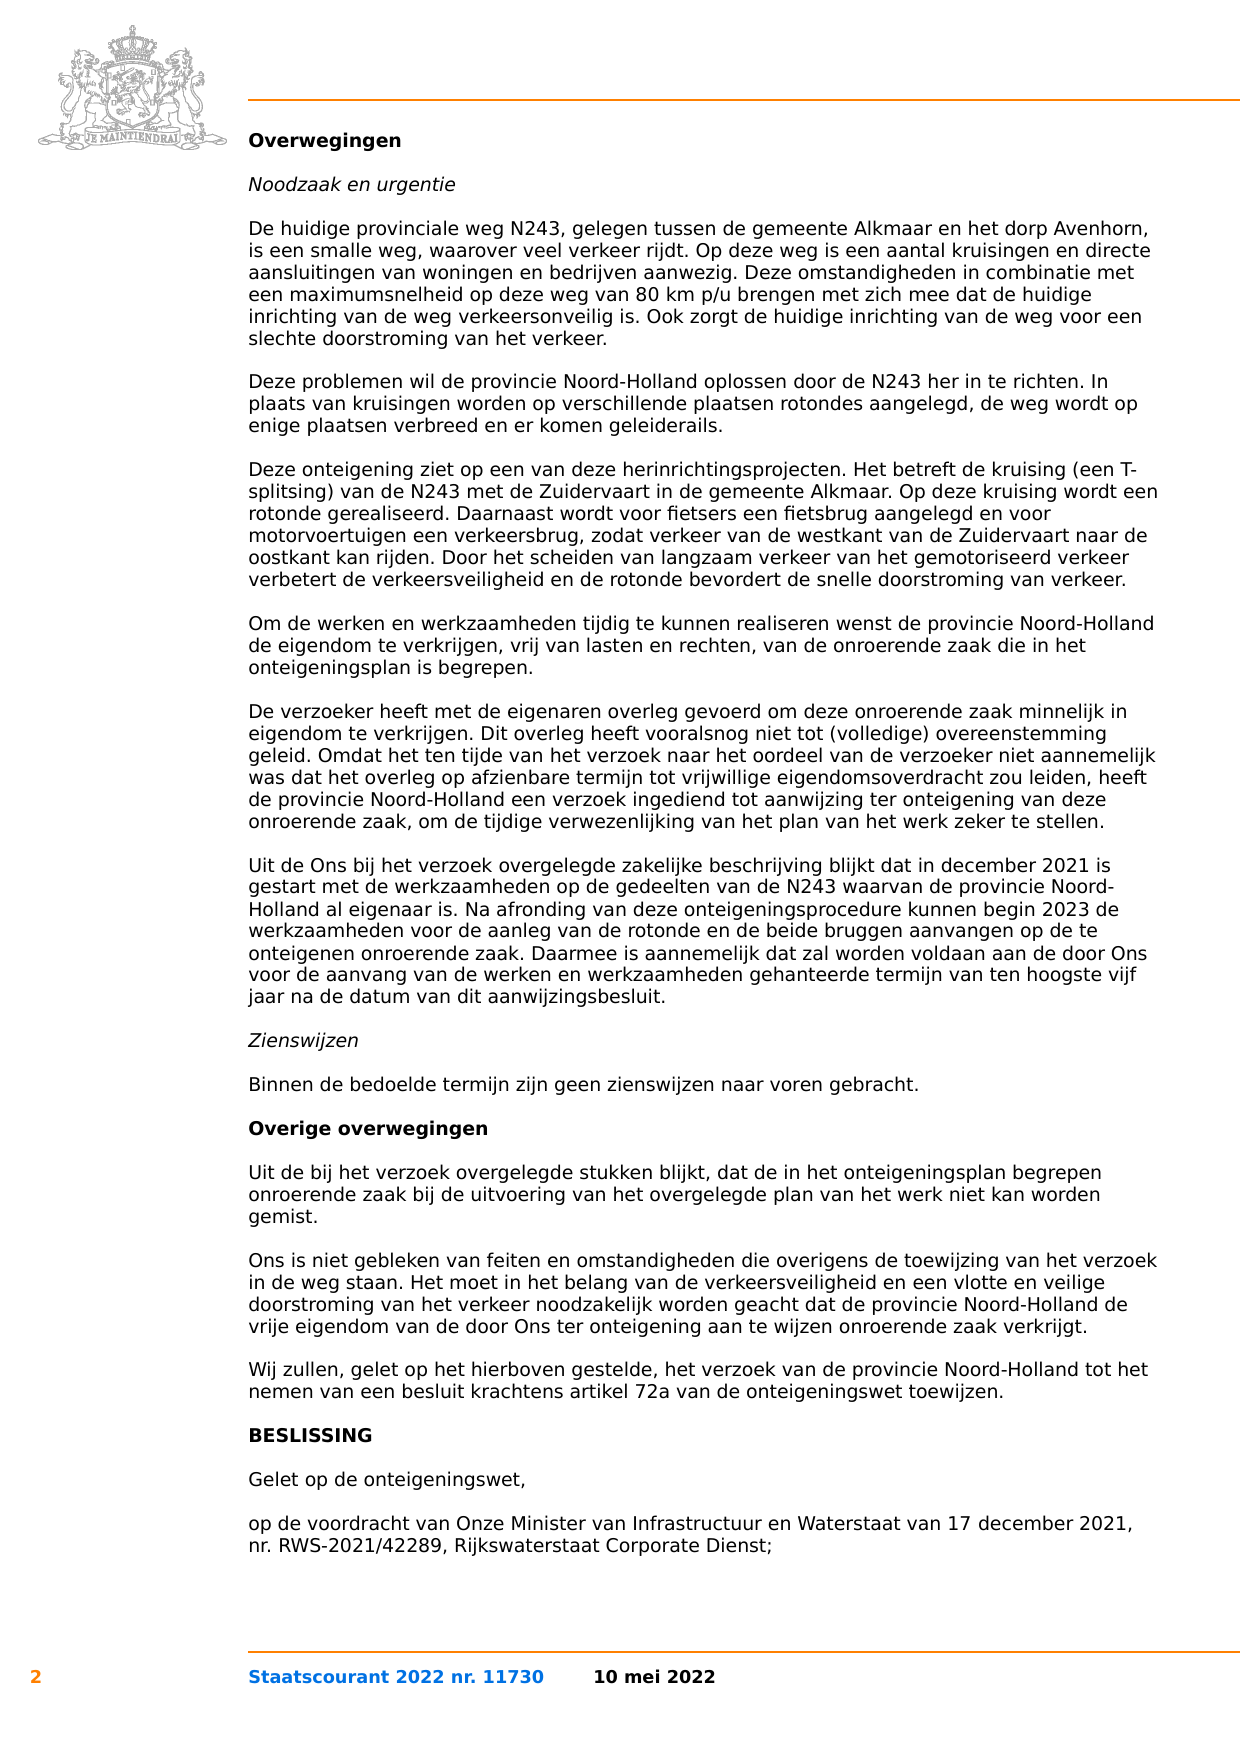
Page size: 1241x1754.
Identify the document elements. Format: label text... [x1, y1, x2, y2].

text Ons is niet gebleken van feiten en omstandigheden die overigens de toewijzing van het verzoek in de weg staan. Het moet in het belang van de verkeersveiligheid en een vlotte en veilige doorstroming van het verkeer noodzakelijk worden geacht dat de provincie Noord-Holland de vrije eigendom van de door Ons ter onteigening aan te wijzen onroerende zaak verkrijgt. [248, 1249, 1163, 1337]
text De verzoeker heeft met de eigenaren overleg gevoerd om deze onroerende zaak minnelijk in eigendom te verkrijgen. Dit overleg heeft vooralsnog niet tot (volledige) overeenstemming geleid. Omdat het ten tijde van het verzoek naar het oordeel van de verzoeker niet aannemelijk was dat het overleg op afzienbare termijn tot vrijwillige eigendomsoverdracht zou leiden, heeft de provincie Noord-Holland een verzoek ingediend tot aanwijzing ter onteigening van deze onroerende zaak, om de tijdige verwezenlijking van het plan van het werk zeker te stellen. [248, 701, 1163, 833]
subtitle Overwegingen [248, 130, 1163, 152]
text Om de werken en werkzaamheden tijdig te kunnen realiseren wenst de provincie Noord-Holland de eigendom te verkrijgen, vrij van lasten en rechten, van de onroerende zaak die in het onteigeningsplan is begrepen. [248, 613, 1163, 679]
picture [38, 25, 227, 150]
text Wij zullen, gelet op het hierboven gestelde, het verzoek van de provincie Noord-Holland tot het nemen van een besluit krachtens artikel 72a van de onteigeningswet toewijzen. [248, 1359, 1163, 1403]
subtitle Overige overwegingen [248, 1118, 1163, 1140]
text De huidige provinciale weg N243, gelegen tussen de gemeente Alkmaar en het dorp Avenhorn, is een smalle weg, waarover veel verkeer rijdt. Op deze weg is een aantal kruisingen en directe aansluitingen van woningen en bedrijven aanwezig. Deze omstandigheden in combinatie met een maximumsnelheid op deze weg van 80 km p/u brengen met zich mee dat de huidige inrichting van de weg verkeersonveilig is. Ook zorgt de huidige inrichting van de weg voor een slechte doorstroming van het verkeer. [248, 218, 1163, 349]
text Binnen de bedoelde termijn zijn geen zienswijzen naar voren gebracht. [248, 1074, 1163, 1096]
text Uit de bij het verzoek overgelegde stukken blijkt, dat de in het onteigeningsplan begrepen onroerende zaak bij de uitvoering van het overgelegde plan van het werk niet kan worden gemist. [248, 1162, 1163, 1228]
subtitle Zienswijzen [248, 1030, 1163, 1052]
text Deze problemen wil de provincie Noord-Holland oplossen door de N243 her in te richten. In plaats van kruisingen worden op verschillende plaatsen rotondes aangelegd, de weg wordt op enige plaatsen verbreed en er komen geleiderails. [248, 371, 1163, 437]
subtitle BESLISSING [248, 1425, 1163, 1447]
subtitle Noodzaak en urgentie [248, 174, 1163, 196]
text op de voordracht van Onze Minister van Infrastructuur en Waterstaat van 17 december 2021, nr. RWS-2021/42289, Rijkswaterstaat Corporate Dienst; [248, 1513, 1163, 1557]
text Deze onteigening ziet op een van deze herinrichtingsprojecten. Het betreft de kruising (een T-splitsing) van de N243 met de Zuidervaart in de gemeente Alkmaar. Op deze kruising wordt een rotonde gerealiseerd. Daarnaast wordt voor fietsers een fietsbrug aangelegd en voor motorvoertuigen een verkeersbrug, zodat verkeer van de westkant van de Zuidervaart naar de oostkant kan rijden. Door het scheiden van langzaam verkeer van het gemotoriseerd verkeer verbetert de verkeersveiligheid en de rotonde bevordert de snelle doorstroming van verkeer. [248, 459, 1163, 591]
text Uit de Ons bij het verzoek overgelegde zakelijke beschrijving blijkt dat in december 2021 is gestart met de werkzaamheden op de gedeelten van de N243 waarvan de provincie Noord-Holland al eigenaar is. Na afronding van deze onteigeningsprocedure kunnen begin 2023 de werkzaamheden voor de aanleg van de rotonde en de beide bruggen aanvangen op de te onteigenen onroerende zaak. Daarmee is aannemelijk dat zal worden voldaan aan de door Ons voor de aanvang van de werken en werkzaamheden gehanteerde termijn van ten hoogste vijf jaar na de datum van dit aanwijzingsbesluit. [248, 854, 1163, 1008]
text Gelet op de onteigeningswet, [248, 1469, 1163, 1491]
